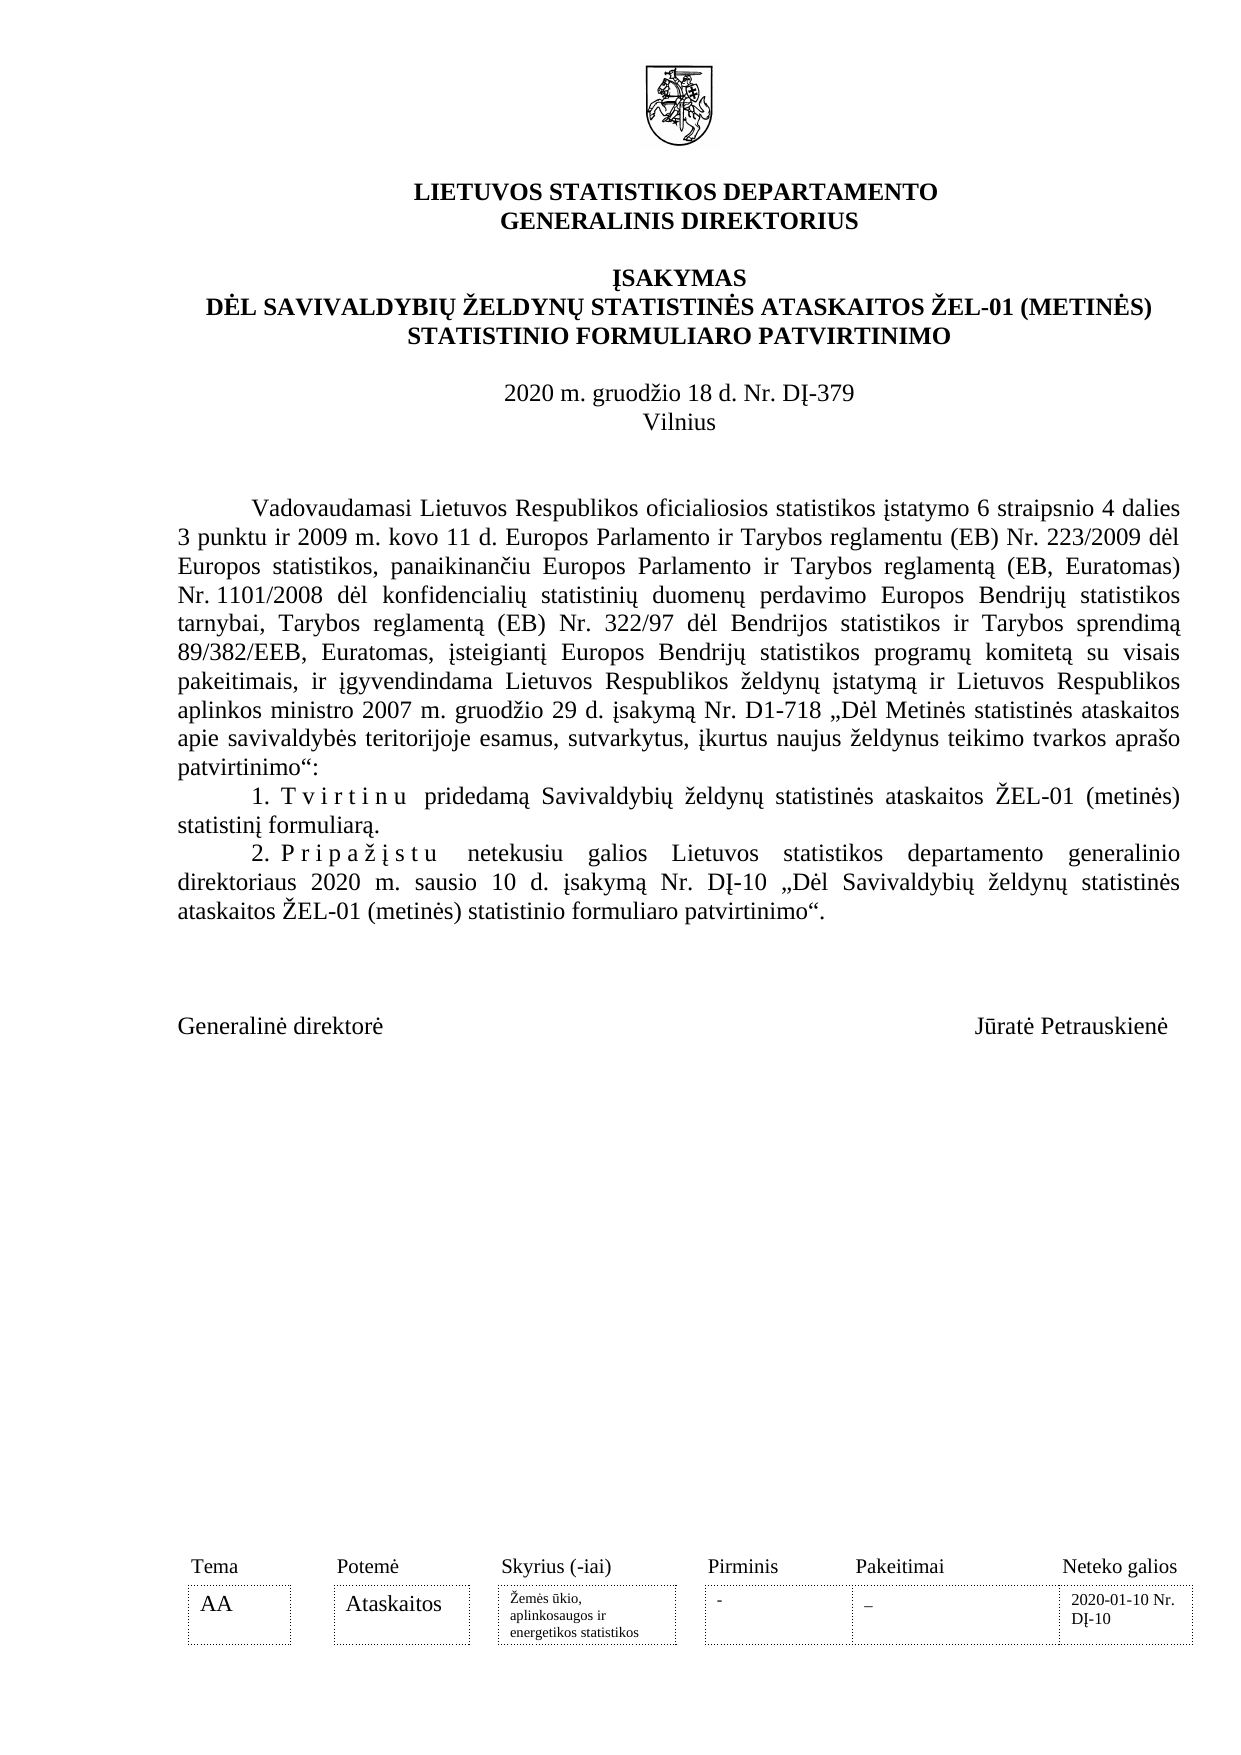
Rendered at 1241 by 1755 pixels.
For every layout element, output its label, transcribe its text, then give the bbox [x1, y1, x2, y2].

text 2. Pripažįstu netekusiu galios Lietuvos statistikos departamento generalinio direktoriaus 2020 m. sausio 10 d. įsakymą Nr. DĮ-10 „Dėl Savivaldybių želdynų statistinės ataskaitos ŽEL-01 (metinės) statistinio formuliaro patvirtinimo“. [177, 838, 1181, 925]
text 1. Tvirtinu pridedamą Savivaldybių želdynų statistinės ataskaitos ŽEL-01 (metinės) statistinį formuliarą. [177, 781, 1181, 838]
text 2020 m. gruodžio 18 d. Nr. DĮ-379 [177, 378, 1181, 407]
text Vilnius [177, 407, 1181, 436]
text LIETUVOS STATISTIKOS DEPARTAMENTO [177, 177, 1181, 206]
text GENERALINIS DIREKTORIUS [177, 206, 1181, 235]
text Vadovaudamasi Lietuvos Respublikos oficialiosios statistikos įstatymo 6 straipsnio 4 dalies 3 punktu ir 2009 m. kovo 11 d. Europos Parlamento ir Tarybos reglamentu (EB) Nr. 223/2009 dėl Europos statistikos, panaikinančiu Europos Parlamento ir Tarybos reglamentą (EB, Euratomas) Nr. 1101/2008 dėl konfidencialių statistinių duomenų perdavimo Europos Bendrijų statistikos tarnybai, Tarybos reglamentą (EB) Nr. 322/97 dėl Bendrijos statistikos ir Tarybos sprendimą 89/382/EEB, Euratomas, įsteigiantį Europos Bendrijų statistikos programų komitetą su visais pakeitimais, ir įgyvendindama Lietuvos Respublikos želdynų įstatymą ir Lietuvos Respublikos aplinkos ministro 2007 m. gruodžio 29 d. įsakymą Nr. D1-718 „Dėl Metinės statistinės ataskaitos apie savivaldybės teritorijoje esamus, sutvarkytus, įkurtus naujus želdynus teikimo tvarkos aprašo patvirtinimo“: [177, 493, 1181, 781]
text ĮSAKYMAS [177, 263, 1181, 292]
text Generalinė direktorė Jūratė Petrauskienė [177, 1011, 1181, 1040]
text DĖL SAVIVALDYBIŲ ŽELDYNŲ STATISTINĖS ATASKAITOS ŽEL-01 (METINĖS) STATISTINIO FORMULIARO PATVIRTINIMO [177, 292, 1181, 350]
